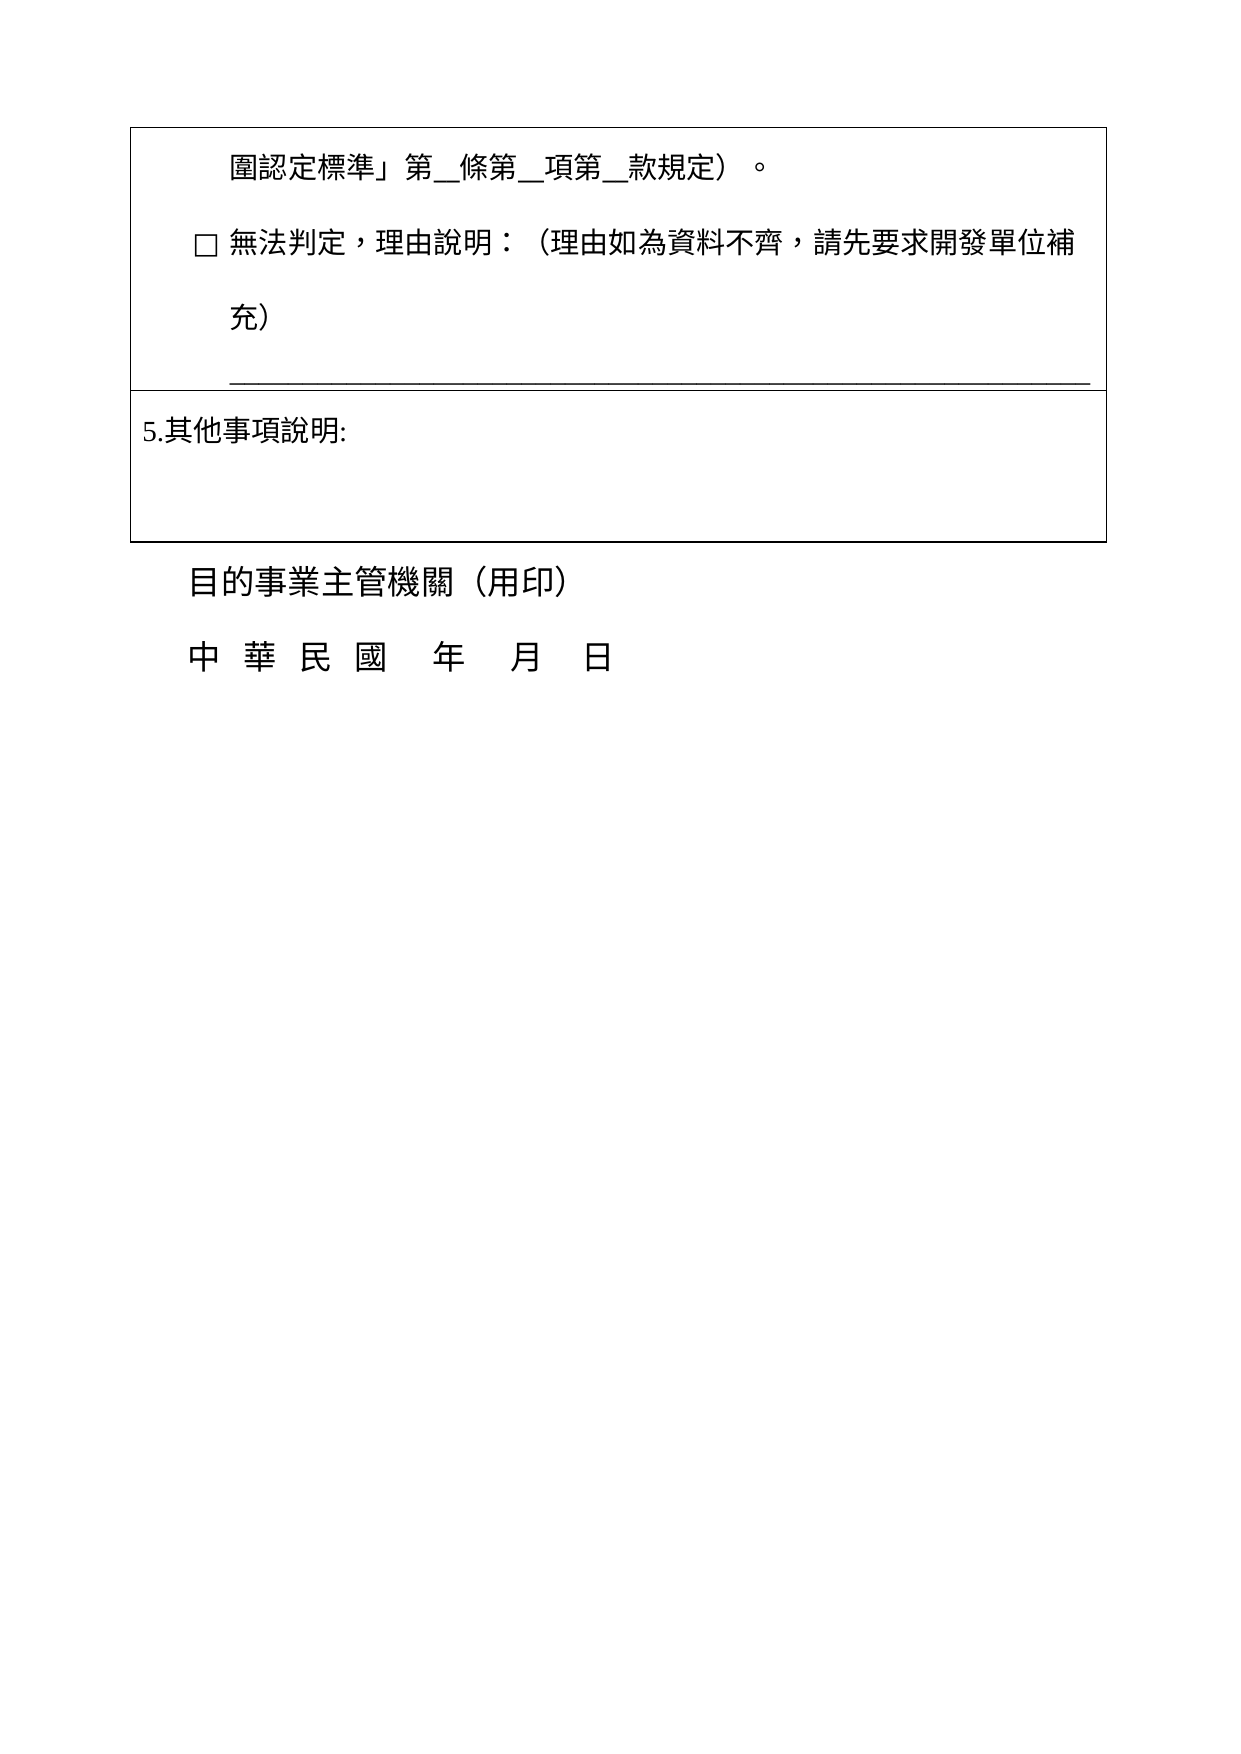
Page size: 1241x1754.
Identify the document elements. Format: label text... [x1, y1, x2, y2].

text 目的事業主管機關（用印） [187, 543, 1053, 617]
table_cell 圍認定標準」第__條第__項第__款規定）。 無法判定，理由說明：（理由如為資料不齊，請先要求開發單位補充） ___________________________________________________________ [131, 128, 1106, 390]
table_cell 5.其他事項說明: [131, 391, 1106, 541]
text 中 華 民 國 年 月 日 [187, 617, 1053, 692]
